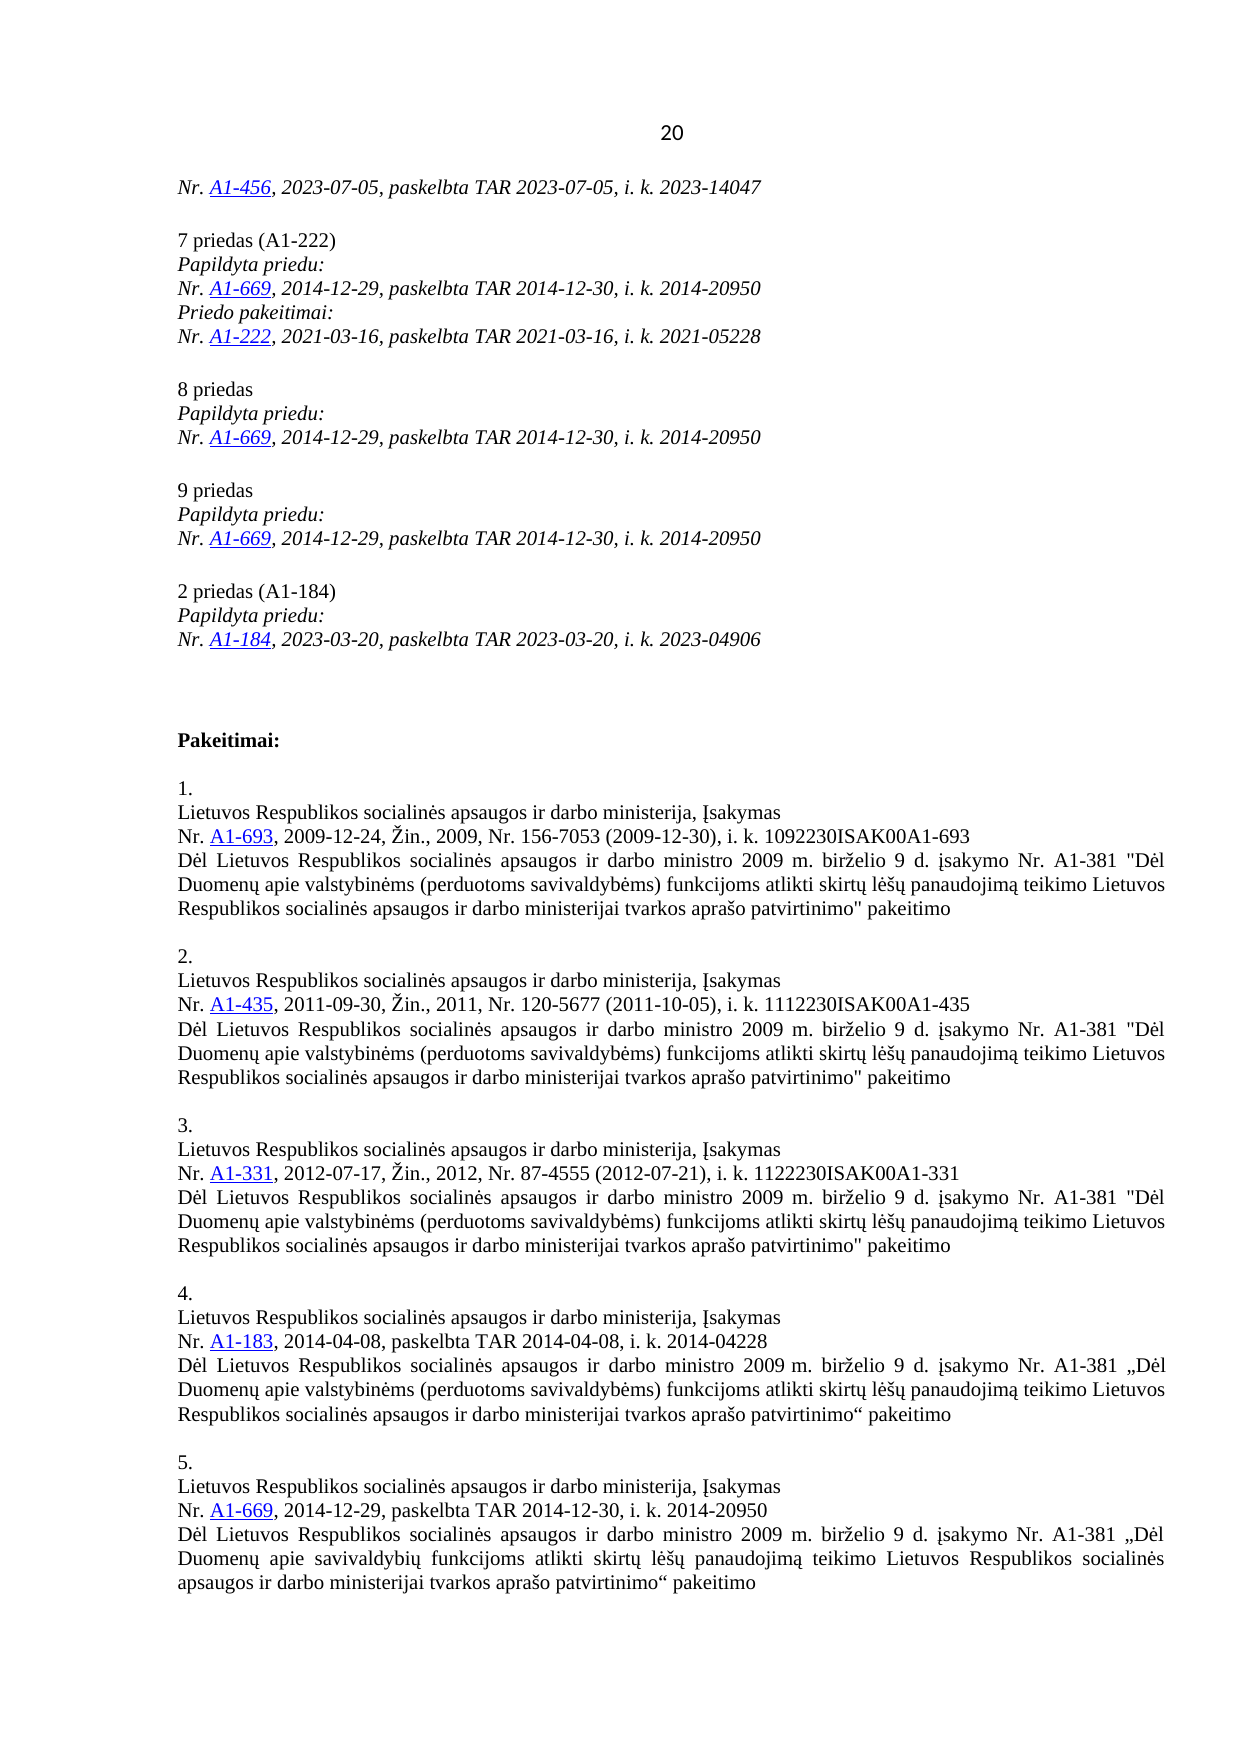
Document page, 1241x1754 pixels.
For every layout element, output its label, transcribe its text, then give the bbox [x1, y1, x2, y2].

text Lietuvos Respublikos socialinės apsaugos ir darbo ministerija, Įsakymas [177, 968, 1166, 992]
text 1. [177, 776, 1166, 800]
text 4. [177, 1281, 1166, 1305]
text 2. [177, 944, 1166, 968]
text Nr. A1-183, 2014-04-08, paskelbta TAR 2014-04-08, i. k. 2014-04228 [177, 1329, 1166, 1353]
text 8 priedas [177, 377, 1166, 401]
text 5. [177, 1449, 1166, 1474]
text Nr. A1-456, 2023-07-05, paskelbta TAR 2023-07-05, i. k. 2023-14047 [177, 175, 1166, 199]
text Nr. A1-331, 2012-07-17, Žin., 2012, Nr. 87-4555 (2012-07-21), i. k. 1122230ISAK00A1-331 [177, 1161, 1166, 1185]
text Nr. A1-222, 2021-03-16, paskelbta TAR 2021-03-16, i. k. 2021-05228 [177, 324, 1166, 348]
text Lietuvos Respublikos socialinės apsaugos ir darbo ministerija, Įsakymas [177, 1137, 1166, 1161]
text Papildyta priedu: [177, 401, 1166, 425]
text Dėl Lietuvos Respublikos socialinės apsaugos ir darbo ministro 2009 m. birželio 9 d. įsakymo Nr. A1-381 "Dėl Duomenų apie valstybinėms (perduotoms savivaldybėms) funkcijoms atlikti skirtų lėšų panaudojimą teikimo Lietuvos Respublikos socialinės apsaugos ir darbo ministerijai tvarkos aprašo patvirtinimo" pakeitimo [177, 1185, 1166, 1257]
text Dėl Lietuvos Respublikos socialinės apsaugos ir darbo ministro 2009 m. birželio 9 d. įsakymo Nr. A1-381 „Dėl Duomenų apie valstybinėms (perduotoms savivaldybėms) funkcijoms atlikti skirtų lėšų panaudojimą teikimo Lietuvos Respublikos socialinės apsaugos ir darbo ministerijai tvarkos aprašo patvirtinimo“ pakeitimo [177, 1353, 1166, 1426]
text Nr. A1-693, 2009-12-24, Žin., 2009, Nr. 156-7053 (2009-12-30), i. k. 1092230ISAK00A1-693 [177, 824, 1166, 848]
text Lietuvos Respublikos socialinės apsaugos ir darbo ministerija, Įsakymas [177, 1305, 1166, 1329]
text Nr. A1-669, 2014-12-29, paskelbta TAR 2014-12-30, i. k. 2014-20950 [177, 526, 1166, 550]
text 9 priedas [177, 478, 1166, 502]
text 3. [177, 1113, 1166, 1137]
text Nr. A1-669, 2014-12-29, paskelbta TAR 2014-12-30, i. k. 2014-20950 [177, 425, 1166, 449]
text Papildyta priedu: [177, 252, 1166, 276]
text Nr. A1-184, 2023-03-20, paskelbta TAR 2023-03-20, i. k. 2023-04906 [177, 627, 1166, 651]
text Lietuvos Respublikos socialinės apsaugos ir darbo ministerija, Įsakymas [177, 1474, 1166, 1498]
text Papildyta priedu: [177, 603, 1166, 627]
text 7 priedas (A1-222) [177, 228, 1166, 252]
text Nr. A1-669, 2014-12-29, paskelbta TAR 2014-12-30, i. k. 2014-20950 [177, 1498, 1166, 1522]
text Papildyta priedu: [177, 502, 1166, 526]
text Lietuvos Respublikos socialinės apsaugos ir darbo ministerija, Įsakymas [177, 800, 1166, 824]
text Nr. A1-669, 2014-12-29, paskelbta TAR 2014-12-30, i. k. 2014-20950 [177, 276, 1166, 300]
text Dėl Lietuvos Respublikos socialinės apsaugos ir darbo ministro 2009 m. birželio 9 d. įsakymo Nr. A1-381 „Dėl Duomenų apie savivaldybių funkcijoms atlikti skirtų lėšų panaudojimą teikimo Lietuvos Respublikos socialinės apsaugos ir darbo ministerijai tvarkos aprašo patvirtinimo“ pakeitimo [177, 1522, 1166, 1594]
text Priedo pakeitimai: [177, 300, 1166, 324]
text Nr. A1-435, 2011-09-30, Žin., 2011, Nr. 120-5677 (2011-10-05), i. k. 1112230ISAK00A1-435 [177, 992, 1166, 1016]
text Dėl Lietuvos Respublikos socialinės apsaugos ir darbo ministro 2009 m. birželio 9 d. įsakymo Nr. A1-381 "Dėl Duomenų apie valstybinėms (perduotoms savivaldybėms) funkcijoms atlikti skirtų lėšų panaudojimą teikimo Lietuvos Respublikos socialinės apsaugos ir darbo ministerijai tvarkos aprašo patvirtinimo" pakeitimo [177, 848, 1166, 920]
text Dėl Lietuvos Respublikos socialinės apsaugos ir darbo ministro 2009 m. birželio 9 d. įsakymo Nr. A1-381 "Dėl Duomenų apie valstybinėms (perduotoms savivaldybėms) funkcijoms atlikti skirtų lėšų panaudojimą teikimo Lietuvos Respublikos socialinės apsaugos ir darbo ministerijai tvarkos aprašo patvirtinimo" pakeitimo [177, 1016, 1166, 1089]
text 2 priedas (A1-184) [177, 579, 1166, 603]
text Pakeitimai: [177, 728, 1166, 752]
